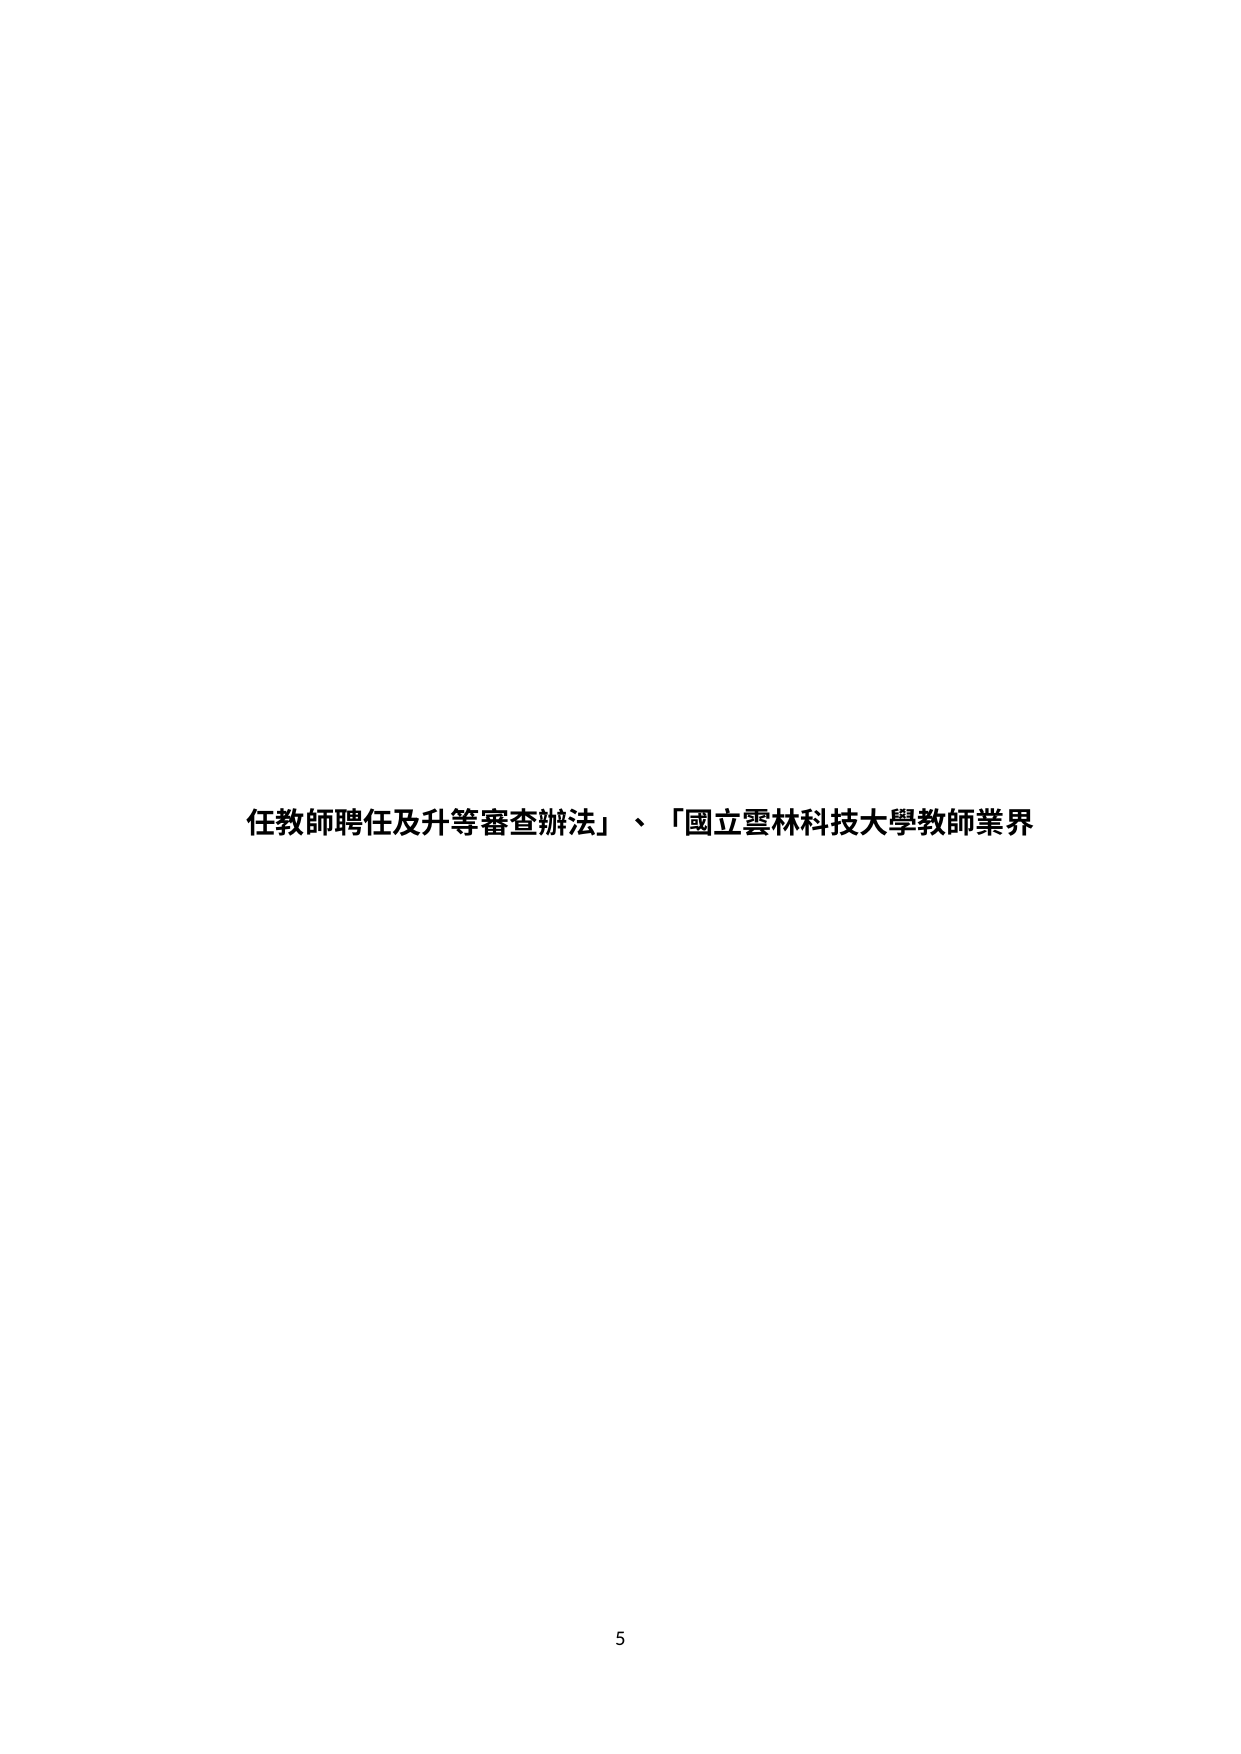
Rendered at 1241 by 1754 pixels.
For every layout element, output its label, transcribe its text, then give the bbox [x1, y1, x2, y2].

text 任教師聘任及升等審查辦法」、「國立雲林科技大學教師業界 [187, 803, 1053, 841]
